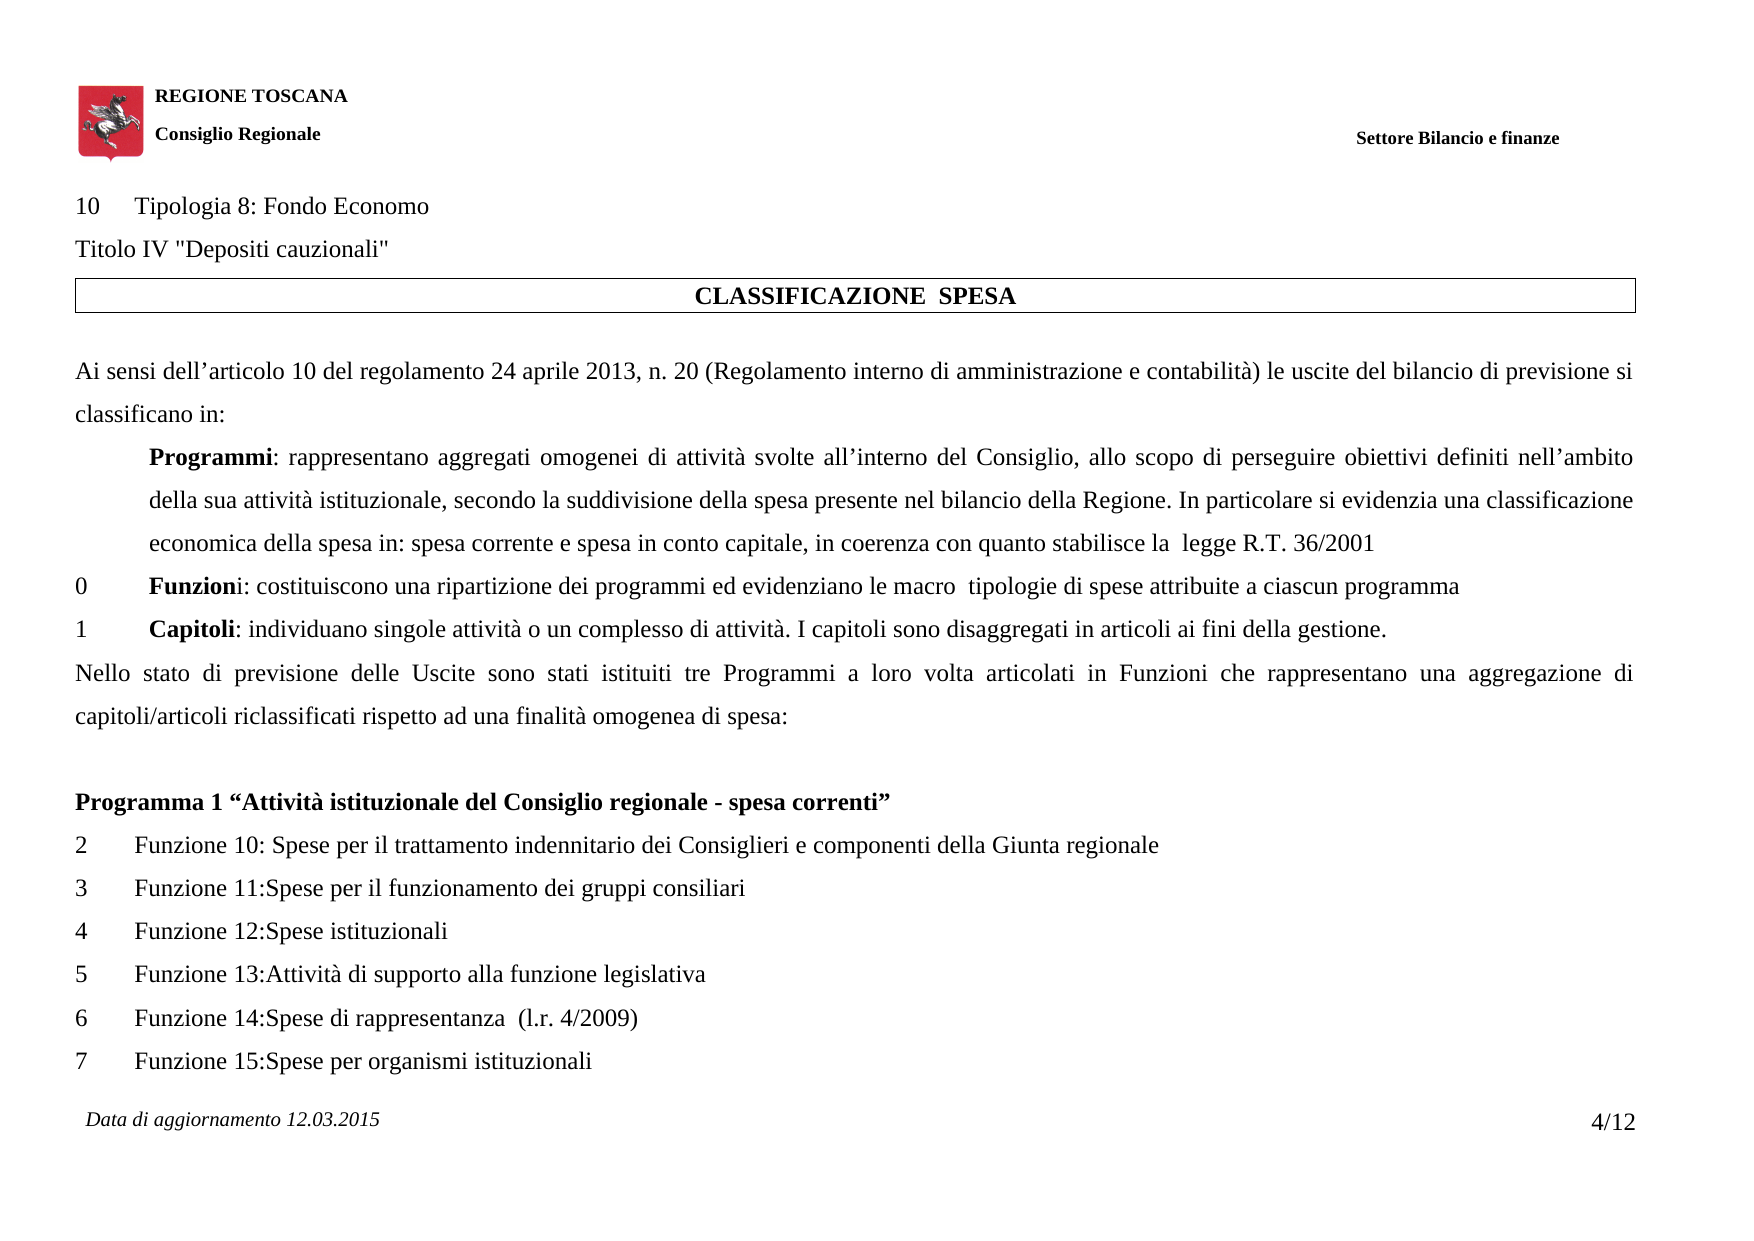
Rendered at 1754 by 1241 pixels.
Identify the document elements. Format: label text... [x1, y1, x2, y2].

list Capitoli: individuano singole attività o un complesso di attività. I capitoli sono disaggregati in articoli ai fini della gestione. [75, 614, 1636, 643]
list Funzione 15:Spese per organismi istituzionali [75, 1046, 1636, 1074]
text Programma 1 “Attività istituzionale del Consiglio regionale - spesa correnti” [75, 787, 1636, 816]
text Titolo IV "Depositi cauzionali" [75, 234, 1636, 263]
text Nello stato di previsione delle Uscite sono stati istituiti tre Programmi a loro volta articolati in Funzioni che rappresentano una aggregazione di capitoli/articoli riclassificati rispetto ad una finalità omogenea di spesa: [75, 658, 1636, 729]
list Funzione 11:Spese per il funzionamento dei gruppi consiliari [75, 873, 1636, 902]
list Funzione 12:Spese istituzionali [75, 916, 1636, 945]
list Funzione 10: Spese per il trattamento indennitario dei Consiglieri e componenti della Giunta regionale [75, 830, 1636, 859]
list Funzione 14:Spese di rappresentanza (l.r. 4/2009) [75, 1003, 1636, 1031]
text Programmi: rappresentano aggregati omogenei di attività svolte all’interno del Consiglio, allo scopo di perseguire obiettivi definiti nell’ambito della sua attività istituzionale, secondo la suddivisione della spesa presente nel bilancio della Regione. In particolare si evidenzia una classificazione economica della spesa in: spesa corrente e spesa in conto capitale, in coerenza con quanto stabilisce la legge R.T. 36/2001 [149, 442, 1636, 557]
list Funzione 13:Attività di supporto alla funzione legislativa [75, 959, 1636, 988]
list Funzioni: costituiscono una ripartizione dei programmi ed evidenziano le macro tipologie di spese attribuite a ciascun programma [75, 571, 1636, 600]
list Tipologia 8: Fondo Economo [75, 191, 1636, 220]
text CLASSIFICAZIONE SPESA [76, 279, 1635, 312]
text Ai sensi dell’articolo 10 del regolamento 24 aprile 2013, n. 20 (Regolamento interno di amministrazione e contabilità) le uscite del bilancio di previsione si classificano in: [75, 356, 1636, 428]
